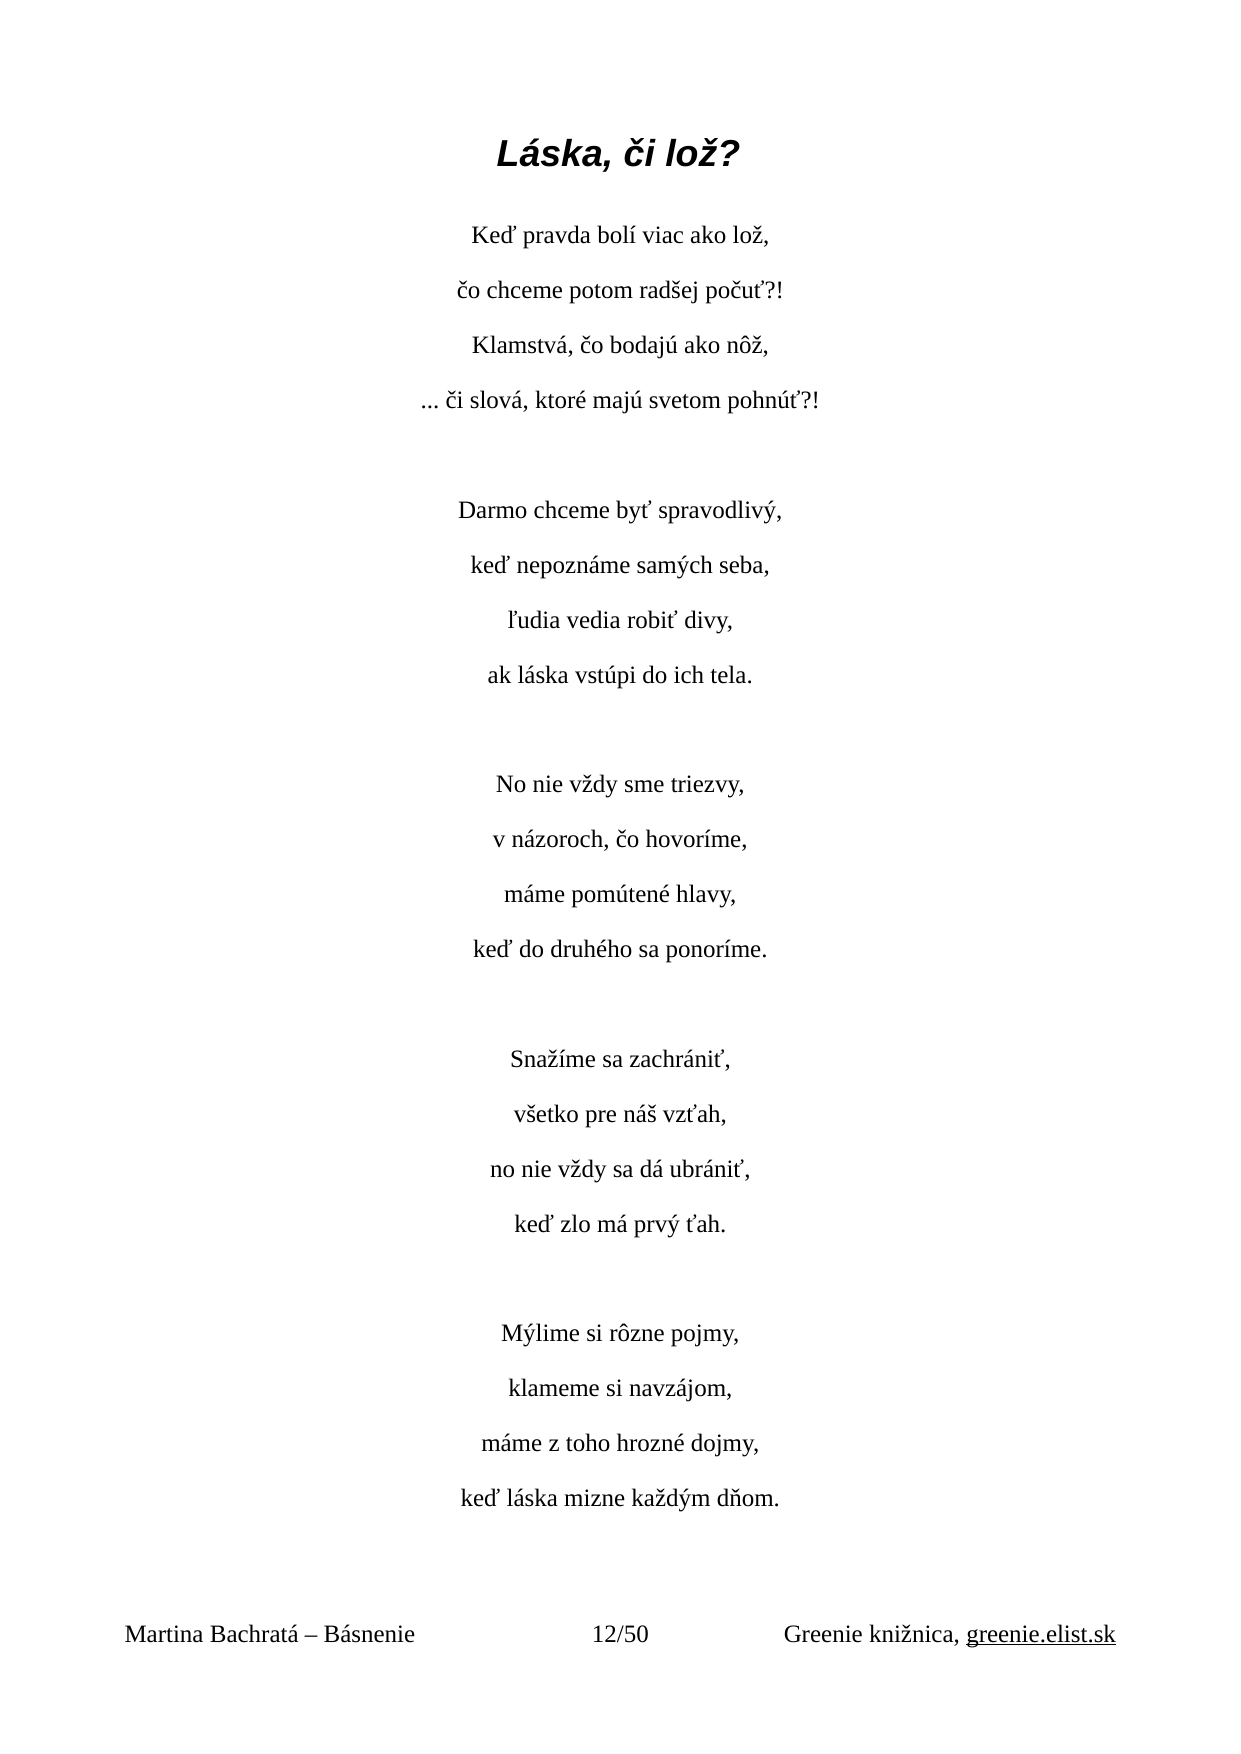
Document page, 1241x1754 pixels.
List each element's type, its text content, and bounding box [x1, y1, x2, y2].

text v názoroch, čo hovoríme, [106, 824, 1134, 853]
text keď nepoznáme samých seba, [106, 550, 1134, 579]
text máme z toho hrozné dojmy, [106, 1428, 1134, 1457]
text máme pomútené hlavy, [106, 879, 1134, 908]
text Snažíme sa zachrániť, [106, 1044, 1134, 1073]
text všetko pre náš vzťah, [106, 1099, 1134, 1128]
text Keď pravda bolí viac ako lož, [106, 221, 1134, 249]
subtitle Láska, či lož? [106, 131, 1134, 174]
text keď zlo má prvý ťah. [106, 1209, 1134, 1237]
text keď do druhého sa ponoríme. [106, 934, 1134, 963]
text klameme si navzájom, [106, 1373, 1134, 1402]
text Klamstvá, čo bodajú ako nôž, [106, 330, 1134, 359]
text no nie vždy sa dá ubrániť, [106, 1154, 1134, 1182]
text čo chceme potom radšej počuť?! [106, 275, 1134, 304]
text ... či slová, ktoré majú svetom pohnúť?! [106, 385, 1134, 414]
text ak láska vstúpi do ich tela. [106, 660, 1134, 688]
text Mýlime si rôzne pojmy, [106, 1318, 1134, 1347]
text Darmo chceme byť spravodlivý, [106, 495, 1134, 524]
text keď láska mizne každým dňom. [106, 1483, 1134, 1512]
text No nie vždy sme triezvy, [106, 769, 1134, 798]
text ľudia vedia robiť divy, [106, 605, 1134, 633]
